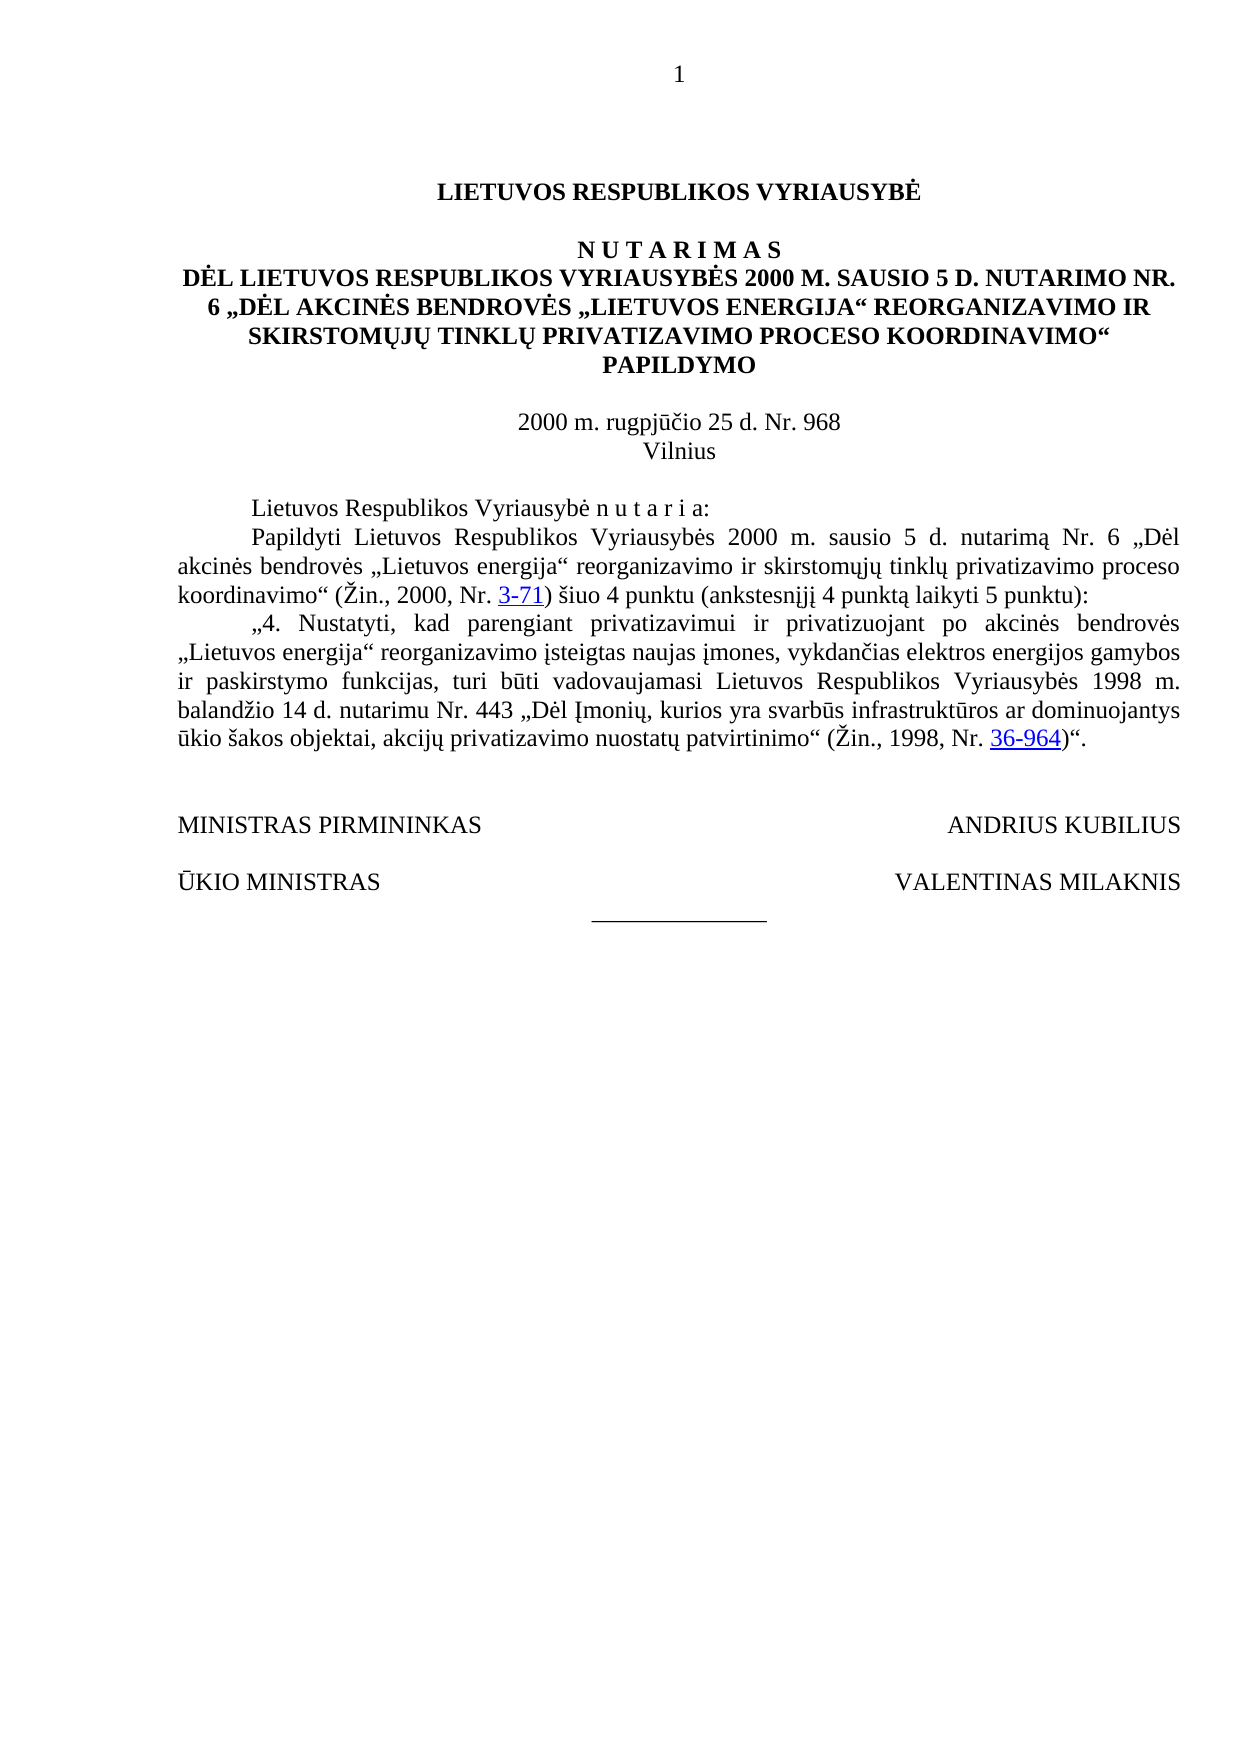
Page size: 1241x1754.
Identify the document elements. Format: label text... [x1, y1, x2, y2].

text Lietuvos Respublikos Vyriausybė nutaria: [177, 493, 1181, 522]
text Papildyti Lietuvos Respublikos Vyriausybės 2000 m. sausio 5 d. nutarimą Nr. 6 „Dėl akcinės bendrovės „Lietuvos energija“ reorganizavimo ir skirstomųjų tinklų privatizavimo proceso koordinavimo“ (Žin., 2000, Nr. 3-71) šiuo 4 punktu (ankstesnįjį 4 punktą laikyti 5 punktu): [177, 522, 1181, 608]
text MINISTRAS PIRMININKAS ANDRIUS KUBILIUS [177, 810, 1181, 838]
text DĖL LIETUVOS RESPUBLIKOS VYRIAUSYBĖS 2000 M. SAUSIO 5 D. NUTARIMO NR. 6 „DĖL AKCINĖS BENDROVĖS „LIETUVOS ENERGIJA“ REORGANIZAVIMO IR SKIRSTOMŲJŲ TINKLŲ PRIVATIZAVIMO PROCESO KOORDINAVIMO“ PAPILDYMO [177, 263, 1181, 378]
text „4. Nustatyti, kad parengiant privatizavimui ir privatizuojant po akcinės bendrovės „Lietuvos energija“ reorganizavimo įsteigtas naujas įmones, vykdančias elektros energijos gamybos ir paskirstymo funkcijas, turi būti vadovaujamasi Lietuvos Respublikos Vyriausybės 1998 m. balandžio 14 d. nutarimu Nr. 443 „Dėl Įmonių, kurios yra svarbūs infrastruktūros ar dominuojantys ūkio šakos objektai, akcijų privatizavimo nuostatų patvirtinimo“ (Žin., 1998, Nr. 36-964)“. [177, 608, 1181, 752]
text ŪKIO MINISTRAS VALENTINAS MILAKNIS [177, 867, 1181, 896]
text ______________ [177, 896, 1181, 925]
text N U T A R I M A S [177, 235, 1181, 263]
text LIETUVOS RESPUBLIKOS VYRIAUSYBĖ [177, 177, 1181, 206]
text 2000 m. rugpjūčio 25 d. Nr. 968 [177, 407, 1181, 436]
text Vilnius [177, 436, 1181, 465]
